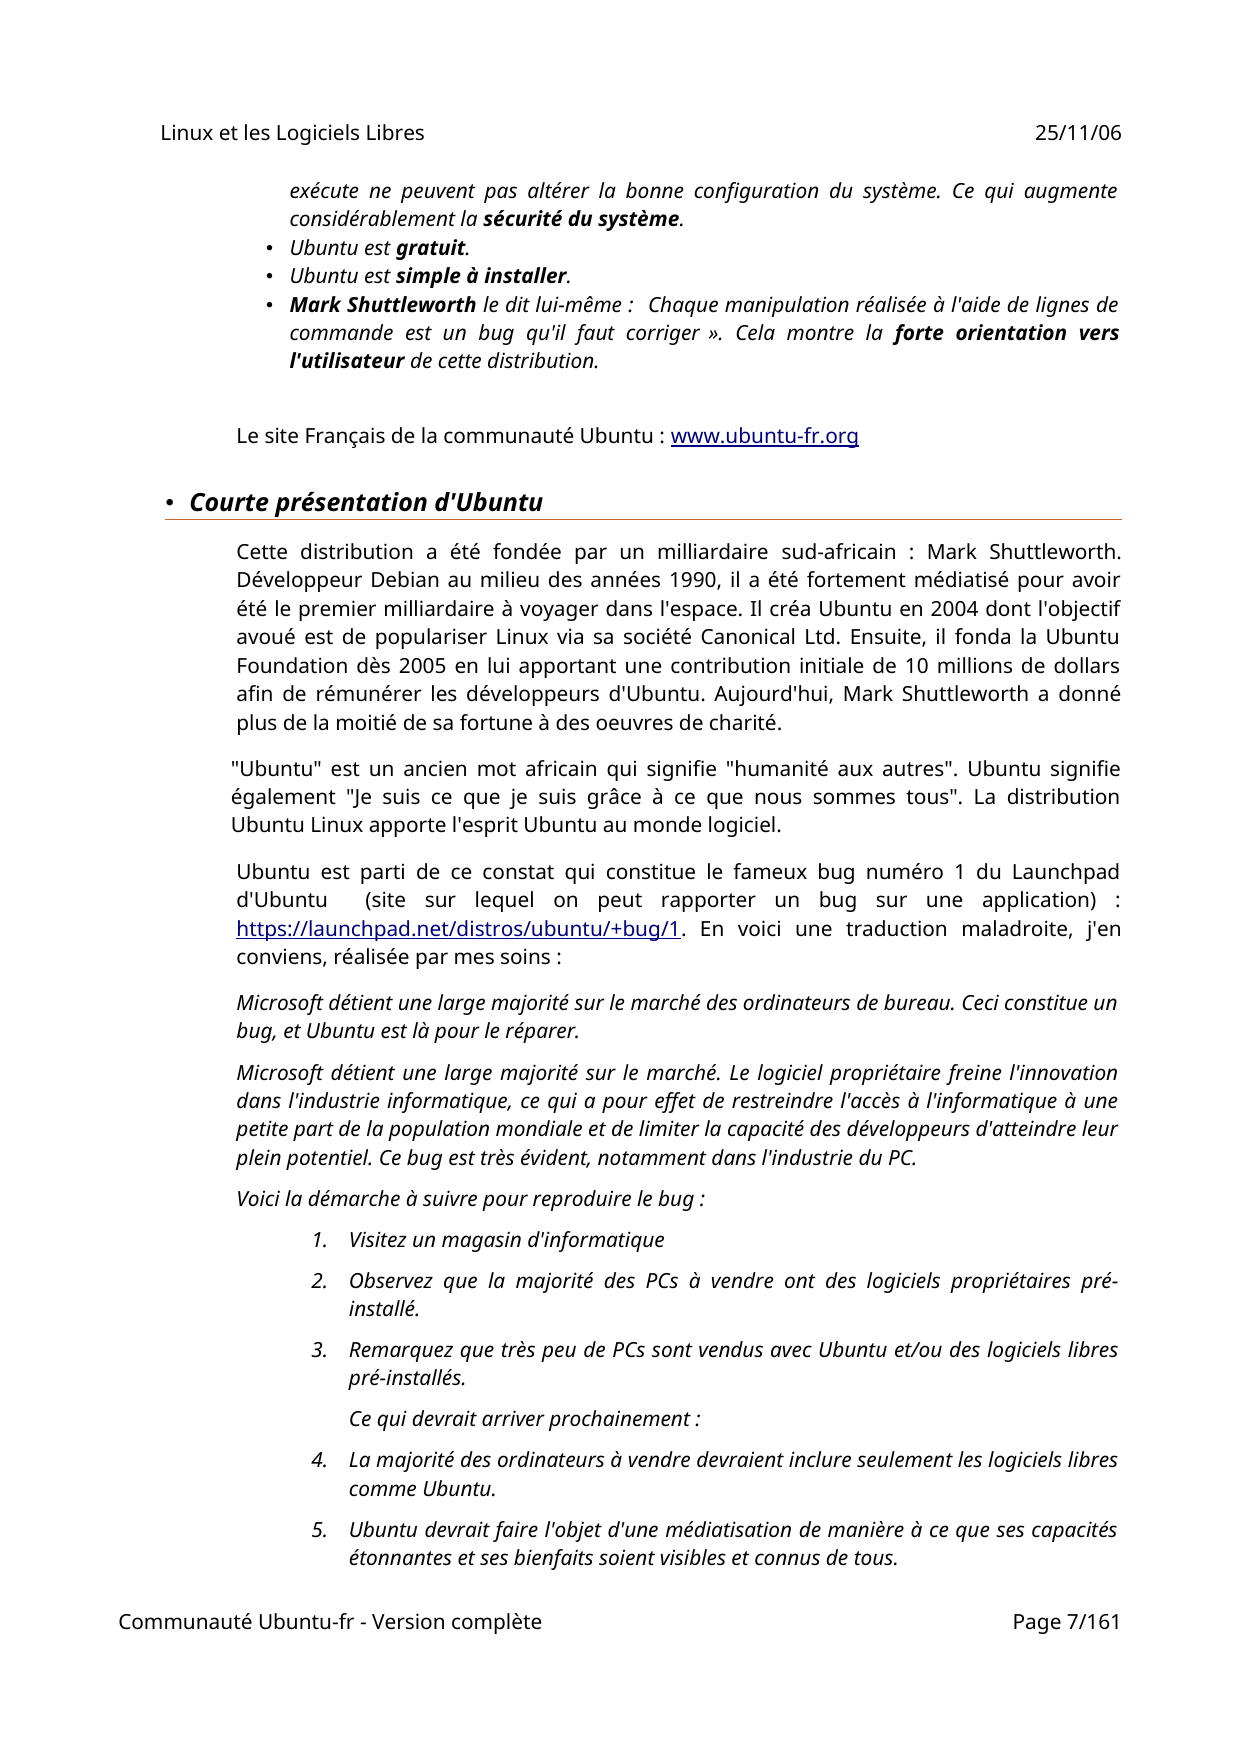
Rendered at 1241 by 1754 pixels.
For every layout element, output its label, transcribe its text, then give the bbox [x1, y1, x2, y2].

text Microsoft détient une large majorité sur le marché. Le logiciel propriétaire freine l'innovation dans l'industrie informatique, ce qui a pour effet de restreindre l'accès à l'informatique à une petite part de la population mondiale et de limiter la capacité des développeurs d'atteindre leur plein potentiel. Ce bug est très évident, notamment dans l'industrie du PC. [236, 1058, 1122, 1171]
list Ubuntu est simple à installer. [266, 261, 1122, 290]
text Voici la démarche à suivre pour reproduire le bug : [236, 1184, 1122, 1212]
text Cette distribution a été fondée par un milliardaire sud-africain : Mark Shuttleworth. Développeur Debian au milieu des années 1990, il a été fortement médiatisé pour avoir été le premier milliardaire à voyager dans l'espace. Il créa Ubuntu en 2004 dont l'objectif avoué est de populariser Linux via sa société Canonical Ltd. Ensuite, il fonda la Ubuntu Foundation dès 2005 en lui apportant une contribution initiale de 10 millions de dollars afin de rémunérer les développeurs d'Ubuntu. Aujourd'hui, Mark Shuttleworth a donné plus de la moitié de sa fortune à des oeuvres de charité. [236, 537, 1122, 736]
text Ubuntu est parti de ce constat qui constitue le fameux bug numéro 1 du Launchpad d'Ubuntu (site sur lequel on peut rapporter un bug sur une application) : https://launchpad.net/distros/ubuntu/+bug/1. En voici une traduction maladroite, j'en conviens, réalisée par mes soins : [236, 857, 1122, 971]
list "Ubuntu" est un ancien mot africain qui signifie "humanité aux autres". Ubuntu signifie également "Je suis ce que je suis grâce à ce que nous sommes tous". La distribution Ubuntu Linux apporte l'esprit Ubuntu au monde logiciel. [193, 754, 1122, 839]
list Ce qui devrait arriver prochainement : [311, 1404, 1122, 1433]
text Microsoft détient une large majorité sur le marché des ordinateurs de bureau. Ceci constitue un bug, et Ubuntu est là pour le réparer. [236, 988, 1122, 1045]
list Remarquez que très peu de PCs sont vendus avec Ubuntu et/ou des logiciels libres pré-installés. [311, 1335, 1122, 1392]
list Observez que la majorité des PCs à vendre ont des logiciels propriétaires pré-installé. [311, 1266, 1122, 1323]
list exécute ne peuvent pas altérer la bonne configuration du système. Ce qui augmente considérablement la sécurité du système. [266, 176, 1122, 233]
list Visitez un magasin d'informatique [311, 1225, 1122, 1253]
list Ubuntu est gratuit. [266, 233, 1122, 261]
list Mark Shuttleworth le dit lui-même : Chaque manipulation réalisée à l'aide de lignes de commande est un bug qu'il faut corriger ». Cela montre la forte orientation vers l'utilisateur de cette distribution. [266, 290, 1122, 375]
text Le site Français de la communauté Ubuntu : www.ubuntu-fr.org [236, 421, 1122, 450]
subtitle Courte présentation d'Ubuntu [165, 485, 1122, 519]
list La majorité des ordinateurs à vendre devraient inclure seulement les logiciels libres comme Ubuntu. [311, 1445, 1122, 1502]
list Ubuntu devrait faire l'objet d'une médiatisation de manière à ce que ses capacités étonnantes et ses bienfaits soient visibles et connus de tous. [311, 1515, 1122, 1572]
